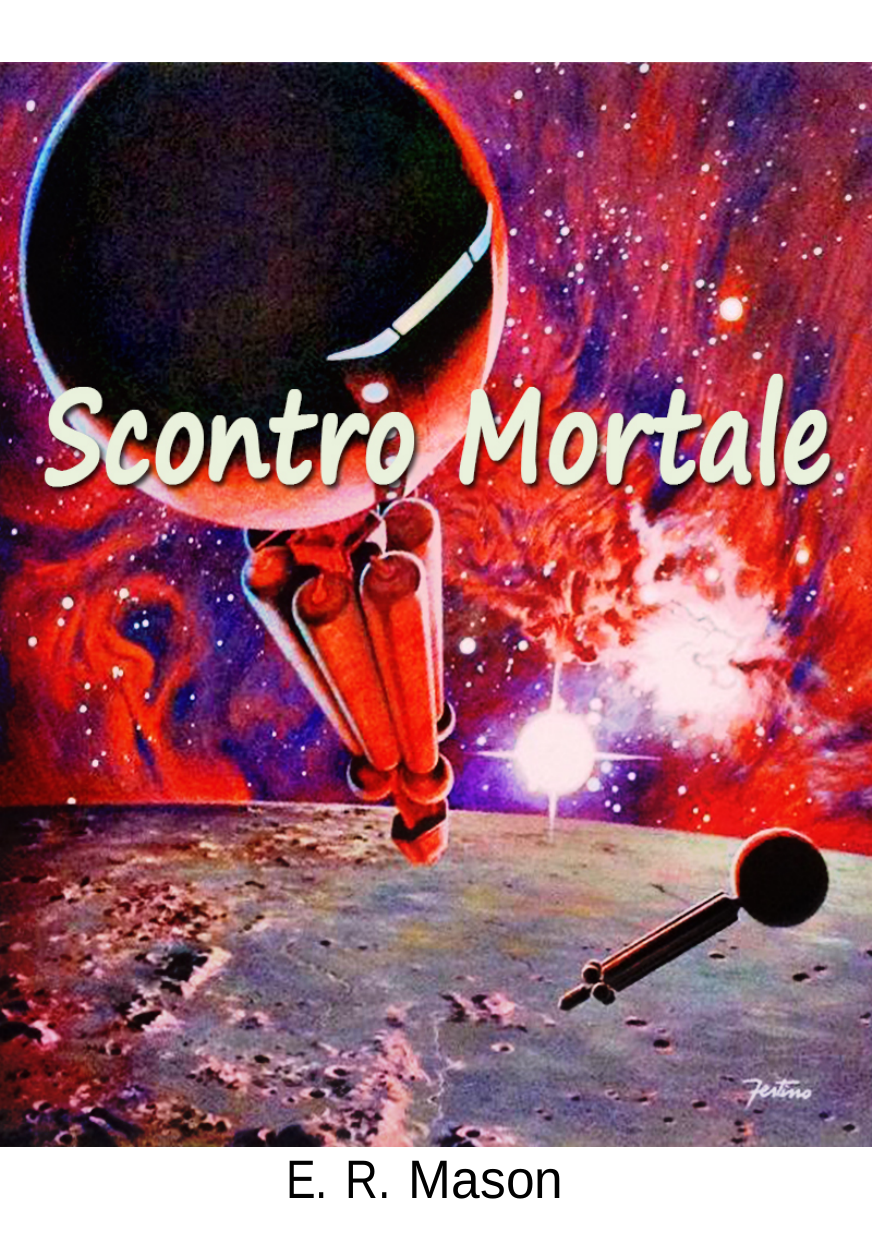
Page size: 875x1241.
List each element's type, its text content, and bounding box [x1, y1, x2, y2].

text E. R. Mason [0, 1147, 699, 1209]
